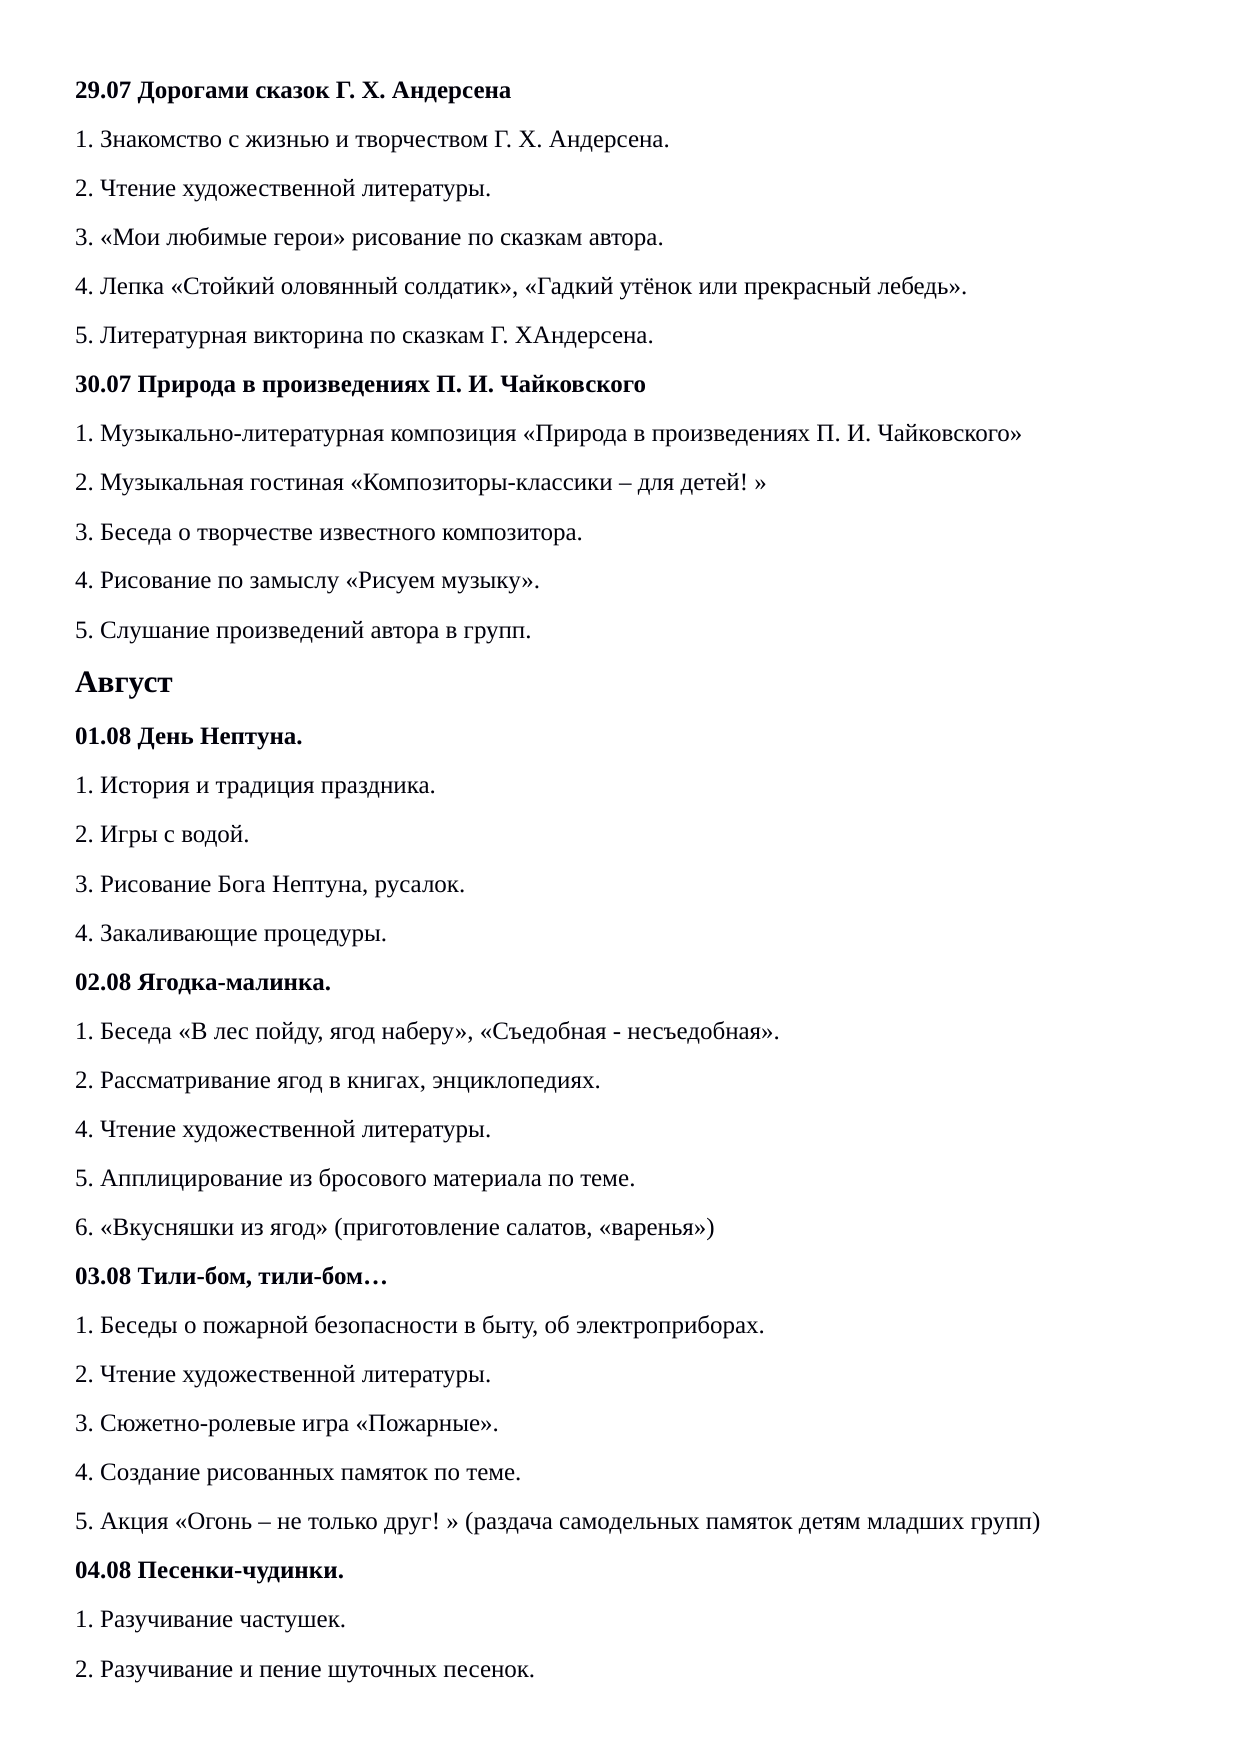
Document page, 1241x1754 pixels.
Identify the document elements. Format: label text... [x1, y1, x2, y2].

text 5. Литературная викторина по сказкам Г. ХАндерсена. [75, 320, 1165, 349]
text 2. Музыкальная гостиная «Композиторы-классики – для детей! » [75, 467, 1165, 496]
text 4. Создание рисованных памяток по теме. [75, 1457, 1165, 1486]
text 2. Чтение художественной литературы. [75, 173, 1165, 202]
text 1. Беседа «В лес пойду, ягод наберу», «Съедобная - несъедобная». [75, 1016, 1165, 1044]
text 3. Сюжетно-ролевые игра «Пожарные». [75, 1408, 1165, 1437]
text 5. Апплицирование из бросового материала по теме. [75, 1163, 1165, 1192]
text 2. Игры с водой. [75, 819, 1165, 848]
text 4. Рисование по замыслу «Рисуем музыку». [75, 566, 1165, 594]
text 1. История и традиция праздника. [75, 771, 1165, 799]
text 2. Разучивание и пение шуточных песенок. [75, 1654, 1165, 1682]
text 4. Лепка «Стойкий оловянный солдатик», «Гадкий утёнок или прекрасный лебедь». [75, 271, 1165, 300]
text 29.07 Дорогами сказок Г. Х. Андерсена [75, 75, 1165, 104]
text 1. Знакомство с жизнью и творчеством Г. Х. Андерсена. [75, 124, 1165, 153]
text 3. Рисование Бога Нептуна, русалок. [75, 869, 1165, 897]
text 1. Разучивание частушек. [75, 1604, 1165, 1633]
text 30.07 Природа в произведениях П. И. Чайковского [75, 369, 1165, 398]
text 2. Рассматривание ягод в книгах, энциклопедиях. [75, 1065, 1165, 1094]
text 1. Беседы о пожарной безопасности в быту, об электроприборах. [75, 1310, 1165, 1339]
text 6. «Вкусняшки из ягод» (приготовление салатов, «варенья») [75, 1212, 1165, 1241]
text 4. Чтение художественной литературы. [75, 1114, 1165, 1143]
text 4. Закаливающие процедуры. [75, 918, 1165, 946]
text 5. Слушание произведений автора в групп. [75, 615, 1165, 643]
text 02.08 Ягодка-малинка. [75, 967, 1165, 996]
text 5. Акция «Огонь – не только друг! » (раздача самодельных памяток детям младших групп) [75, 1506, 1165, 1535]
text Август [75, 664, 1165, 700]
text 03.08 Тили-бом, тили-бом… [75, 1261, 1165, 1290]
text 01.08 День Нептуна. [75, 721, 1165, 750]
text 3. «Мои любимые герои» рисование по сказкам автора. [75, 222, 1165, 251]
text 1. Музыкально-литературная композиция «Природа в произведениях П. И. Чайковского» [75, 418, 1165, 447]
text 3. Беседа о творчестве известного композитора. [75, 517, 1165, 545]
text 2. Чтение художественной литературы. [75, 1359, 1165, 1388]
text 04.08 Песенки-чудинки. [75, 1556, 1165, 1584]
